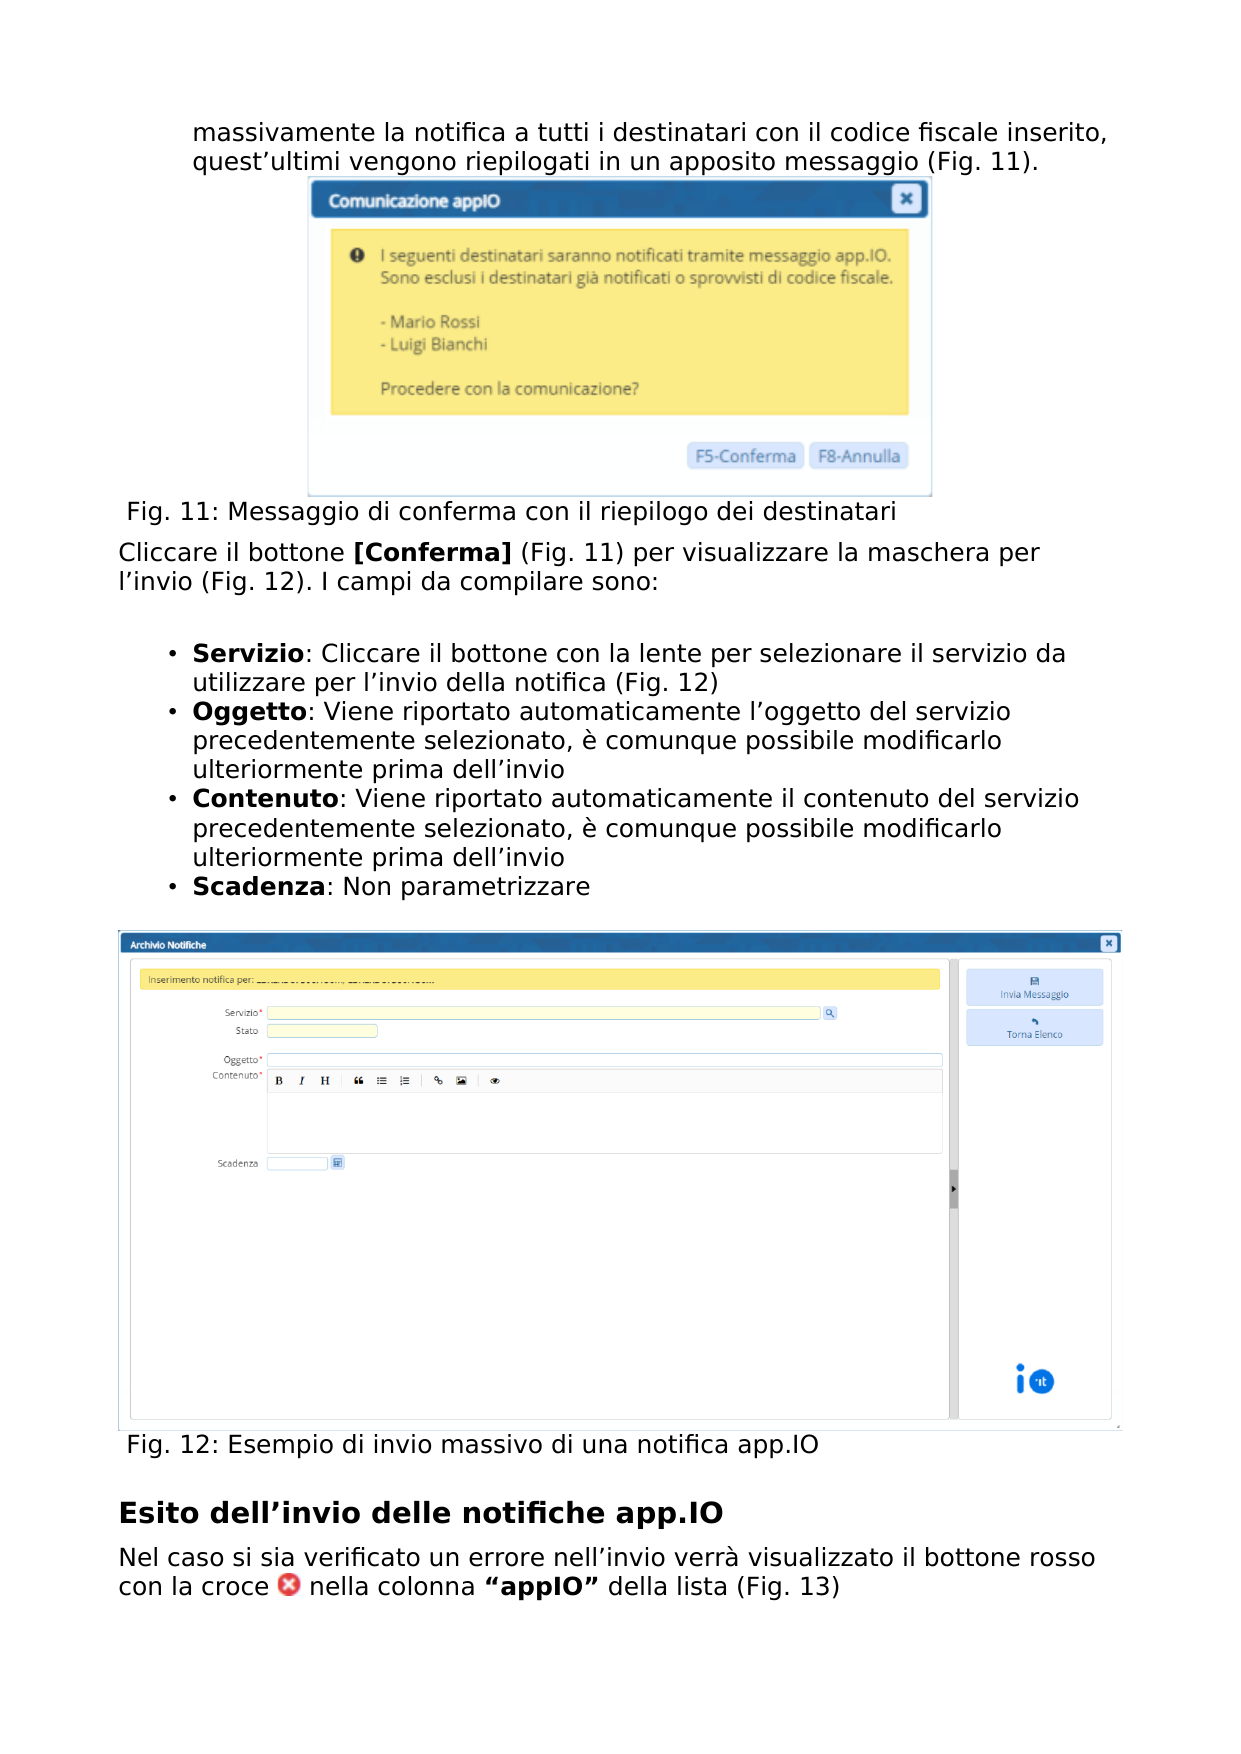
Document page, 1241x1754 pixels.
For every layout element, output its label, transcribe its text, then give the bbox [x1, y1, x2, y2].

list Contenuto: Viene riportato automaticamente il contenuto del servizio precedentemente selezionato, è comunque possibile modificarlo ulteriormente prima dell’invio [177, 784, 1122, 872]
text Fig. 12: Esempio di invio massivo di una notifica app.IO [118, 1431, 1122, 1459]
text Nel caso si sia verificato un errore nell’invio verrà visualizzato il bottone rosso con la croce nella colonna “appIO” della lista (Fig. 13) [118, 1543, 1122, 1602]
list Servizio: Cliccare il bottone con la lente per selezionare il servizio da utilizzare per l’invio della notifica (Fig. 12) [177, 639, 1122, 697]
subtitle Esito dell’invio delle notifiche app.IO [118, 1497, 1122, 1531]
list massivamente la notifica a tutti i destinatari con il codice fiscale inserito, quest’ultimi vengono riepilogati in un apposito messaggio (Fig. 11). [177, 118, 1122, 176]
text Cliccare il bottone [Conferma] (Fig. 11) per visualizzare la maschera per l’invio (Fig. 12). I campi da compilare sono: [118, 538, 1122, 597]
list Oggetto: Viene riportato automaticamente l’oggetto del servizio precedentemente selezionato, è comunque possibile modificarlo ulteriormente prima dell’invio [177, 697, 1122, 784]
picture [118, 930, 1123, 1431]
picture [277, 1573, 302, 1596]
picture [307, 176, 933, 497]
list Scadenza: Non parametrizzare [177, 872, 1122, 901]
text Fig. 11: Messaggio di conferma con il riepilogo dei destinatari [118, 176, 1122, 526]
